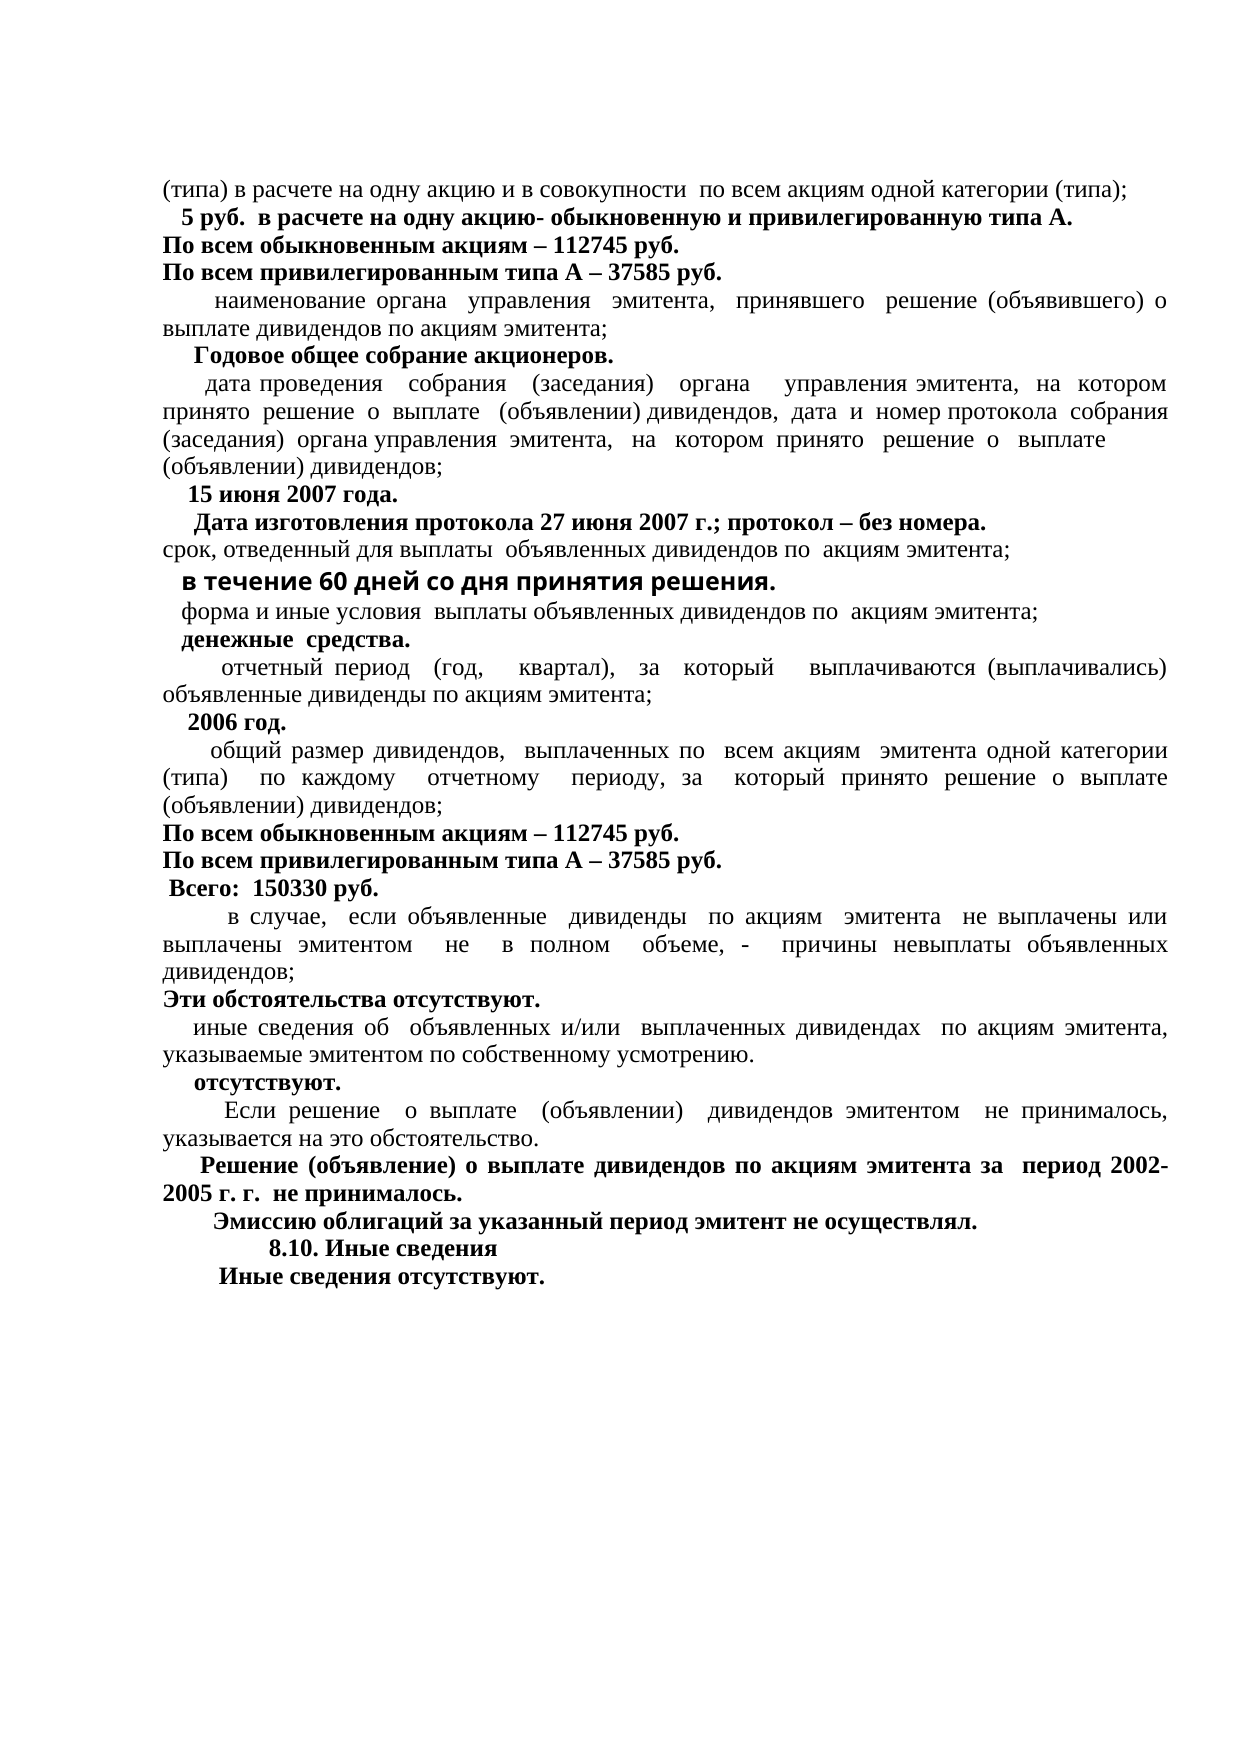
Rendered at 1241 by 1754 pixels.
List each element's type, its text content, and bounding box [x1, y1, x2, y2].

text 5 руб. в расчете на одну акцию- обыкновенную и привилегированную типа А. [162, 203, 1169, 231]
text По всем привилегированным типа А – 37585 руб. [162, 847, 1169, 874]
text 2006 год. [162, 708, 1169, 736]
text в случае, если объявленные дивиденды по акциям эмитента не выплачены или выплачены эмитентом не в полном объеме, - причины невыплаты объявленных дивидендов; [162, 902, 1169, 985]
text 8.10. Иные сведения [162, 1234, 1169, 1262]
text Эти обстоятельства отсутствуют. [162, 985, 1169, 1013]
text (объявлении) дивидендов; [162, 452, 1169, 480]
text Дата изготовления протокола 27 июня 2007 г.; протокол – без номера. [162, 508, 1169, 536]
text Годовое общее собрание акционеров. [162, 342, 1169, 369]
text форма и иные условия выплаты объявленных дивидендов по акциям эмитента; [162, 597, 1169, 625]
text По всем привилегированным типа А – 37585 руб. [162, 258, 1169, 286]
text По всем обыкновенным акциям – 112745 руб. [162, 231, 1169, 258]
text 15 июня 2007 года. [162, 480, 1169, 508]
text общий размер дивидендов, выплаченных по всем акциям эмитента одной категории (типа) по каждому отчетному периоду, за который принято решение о выплате (объявлении) дивидендов; [162, 736, 1169, 819]
text По всем обыкновенным акциям – 112745 руб. [162, 819, 1169, 847]
text денежные средства. [162, 625, 1169, 653]
text в течение 60 дней со дня принятия решения. [162, 563, 1169, 597]
text Если решение о выплате (объявлении) дивидендов эмитентом не принималось, указывается на это обстоятельство. [162, 1096, 1169, 1151]
text (типа) в расчете на одну акцию и в совокупности по всем акциям одной категории (типа); [162, 175, 1169, 203]
text Решение (объявление) о выплате дивидендов по акциям эмитента за период 2002-2005 г. г. не принималось. [162, 1151, 1169, 1207]
text Эмиссию облигаций за указанный период эмитент не осуществлял. [162, 1207, 1169, 1234]
text Всего: 150330 руб. [162, 874, 1169, 902]
text дата проведения собрания (заседания) органа управления эмитента, на котором принято решение о выплате (объявлении) дивидендов, дата и номер протокола собрания (заседания) органа управления эмитента, на котором принято решение о выплате [162, 369, 1169, 452]
text Иные сведения отсутствуют. [162, 1262, 1169, 1290]
text наименование органа управления эмитента, принявшего решение (объявившего) о выплате дивидендов по акциям эмитента; [162, 286, 1169, 342]
text отсутствуют. [162, 1068, 1169, 1096]
text иные сведения об объявленных и/или выплаченных дивидендах по акциям эмитента, указываемые эмитентом по собственному усмотрению. [162, 1013, 1169, 1068]
text отчетный период (год, квартал), за который выплачиваются (выплачивались) объявленные дивиденды по акциям эмитента; [162, 653, 1169, 708]
text срок, отведенный для выплаты объявленных дивидендов по акциям эмитента; [162, 536, 1169, 563]
